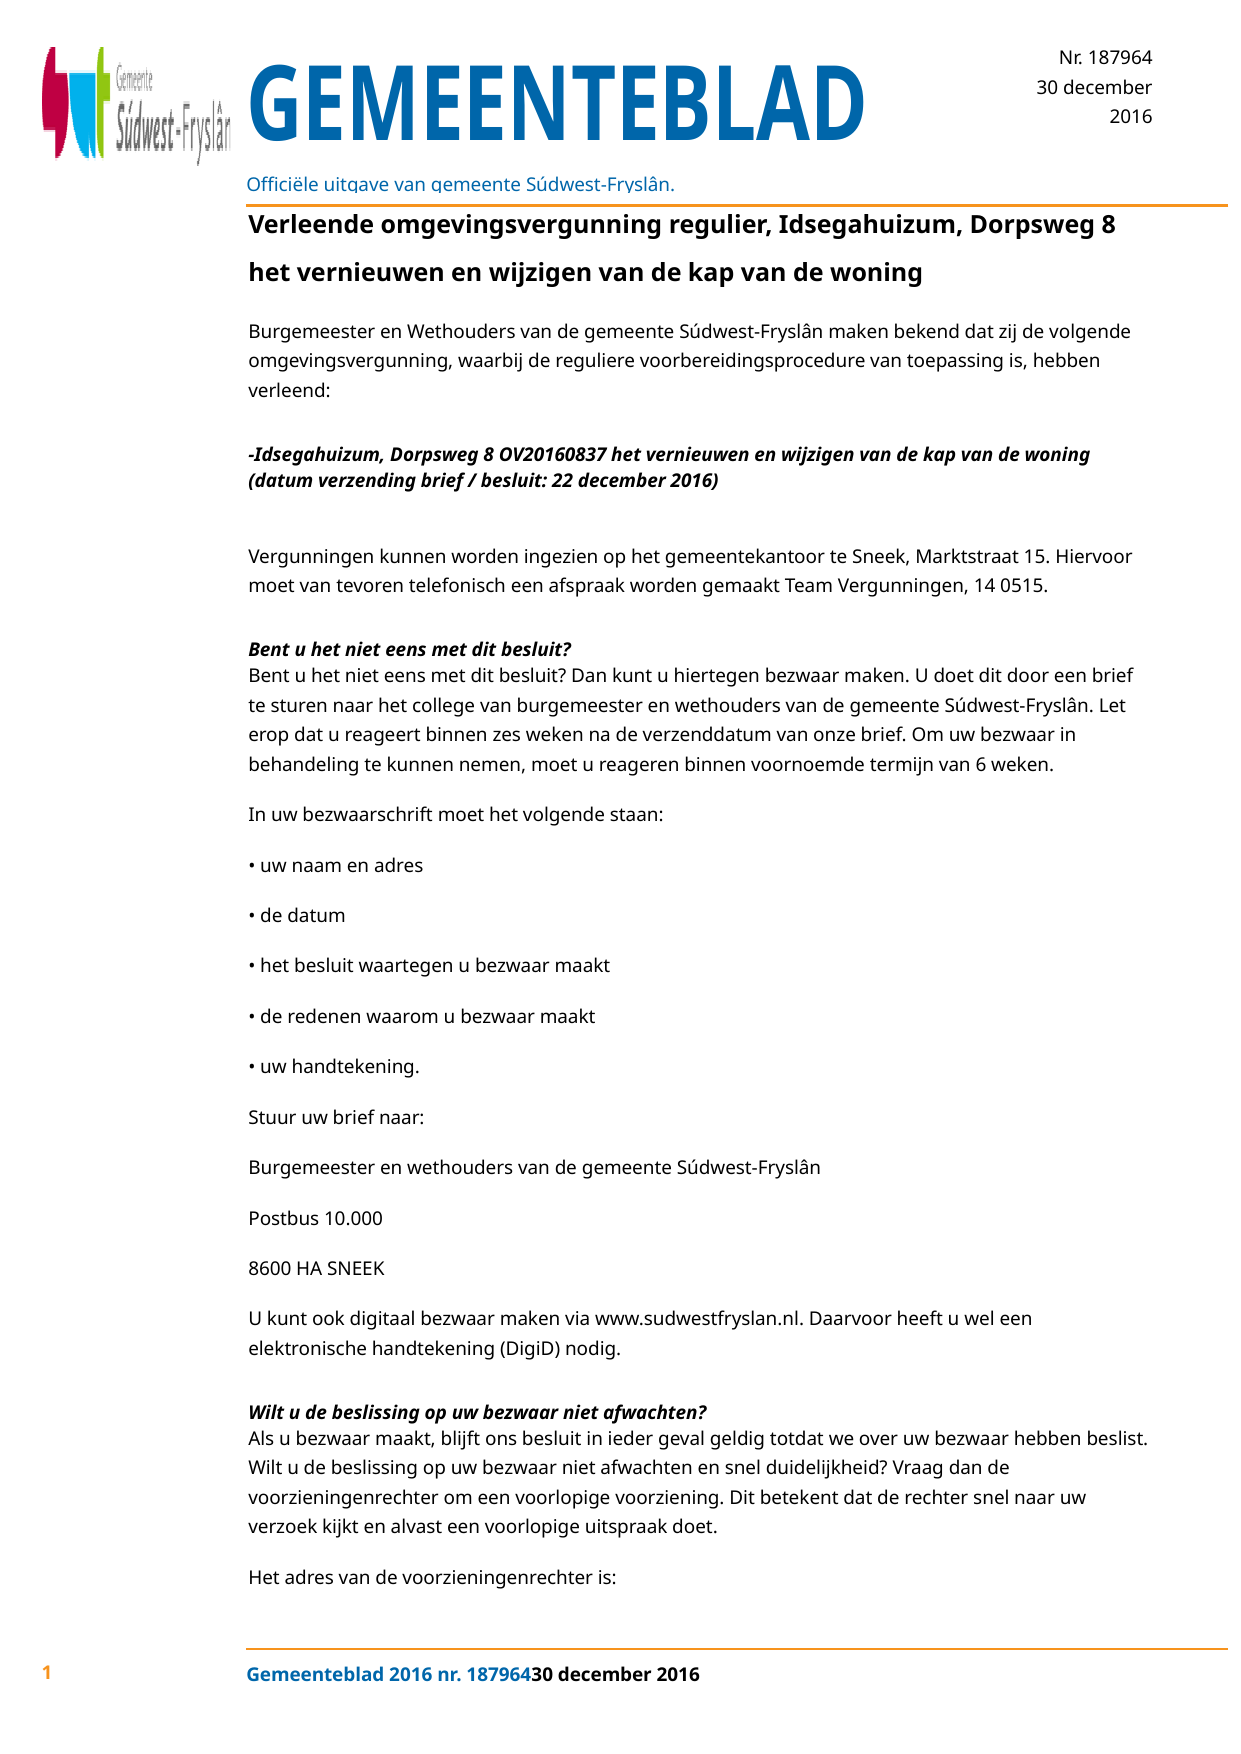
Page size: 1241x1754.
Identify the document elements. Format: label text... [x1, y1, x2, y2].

text -Idsegahuizum, Dorpsweg 8 OV20160837 het vernieuwen en wijzigen van de kap van de woning (datum verzending brief / besluit: 22 december 2016) [248, 441, 1152, 492]
text • de datum [248, 902, 1152, 928]
text Als u bezwaar maakt, blijft ons besluit in ieder geval geldig totdat we over uw bezwaar hebben beslist. Wilt u de beslissing op uw bezwaar niet afwachten en snel duidelijkheid? Vraag dan de voorzieningenrechter om een voorlopige voorziening. Dit betekent dat de rechter snel naar uw verzoek kijkt en alvast een voorlopige uitspraak doet. [248, 1425, 1152, 1539]
text 8600 HA SNEEK [248, 1255, 1152, 1281]
text Verleende omgevingsvergunning regulier, Idsegahuizum, Dorpsweg 8 het vernieuwen en wijzigen van de kap van de woning [248, 207, 1152, 288]
text Bent u het niet eens met dit besluit? Dan kunt u hiertegen bezwaar maken. U doet dit door een brief te sturen naar het college van burgemeester en wethouders van de gemeente Súdwest-Fryslân. Let erop dat u reageert binnen zes weken na de verzenddatum van onze brief. Om uw bezwaar in behandeling te kunnen nemen, moet u reageren binnen voornoemde termijn van 6 weken. [248, 662, 1152, 777]
text Burgemeester en wethouders van de gemeente Súdwest-Fryslân [248, 1154, 1152, 1180]
picture [41, 47, 231, 172]
text U kunt ook digitaal bezwaar maken via www.sudwestfryslan.nl. Daarvoor heeft u wel een elektronische handtekening (DigiD) nodig. [248, 1306, 1152, 1361]
text In uw bezwaarschrift moet het volgende staan: [248, 801, 1152, 827]
text • het besluit waartegen u bezwaar maakt [248, 953, 1152, 978]
text Het adres van de voorzieningenrechter is: [248, 1564, 1152, 1590]
text • uw naam en adres [248, 852, 1152, 877]
text Bent u het niet eens met dit besluit? [248, 636, 1152, 662]
text Burgemeester en Wethouders van de gemeente Súdwest-Fryslân maken bekend dat zij de volgende omgevingsvergunning, waarbij de reguliere voorbereidingsprocedure van toepassing is, hebben verleend: [248, 318, 1152, 403]
text Wilt u de beslissing op uw bezwaar niet afwachten? [248, 1399, 1152, 1425]
text • uw handtekening. [248, 1053, 1152, 1079]
text Vergunningen kunnen worden ingezien op het gemeentekantoor te Sneek, Marktstraat 15. Hiervoor moet van tevoren telefonisch een afspraak worden gemaakt Team Vergunningen, 14 0515. [248, 543, 1152, 598]
text • de redenen waarom u bezwaar maakt [248, 1003, 1152, 1029]
text Stuur uw brief naar: [248, 1104, 1152, 1129]
text Postbus 10.000 [248, 1205, 1152, 1230]
